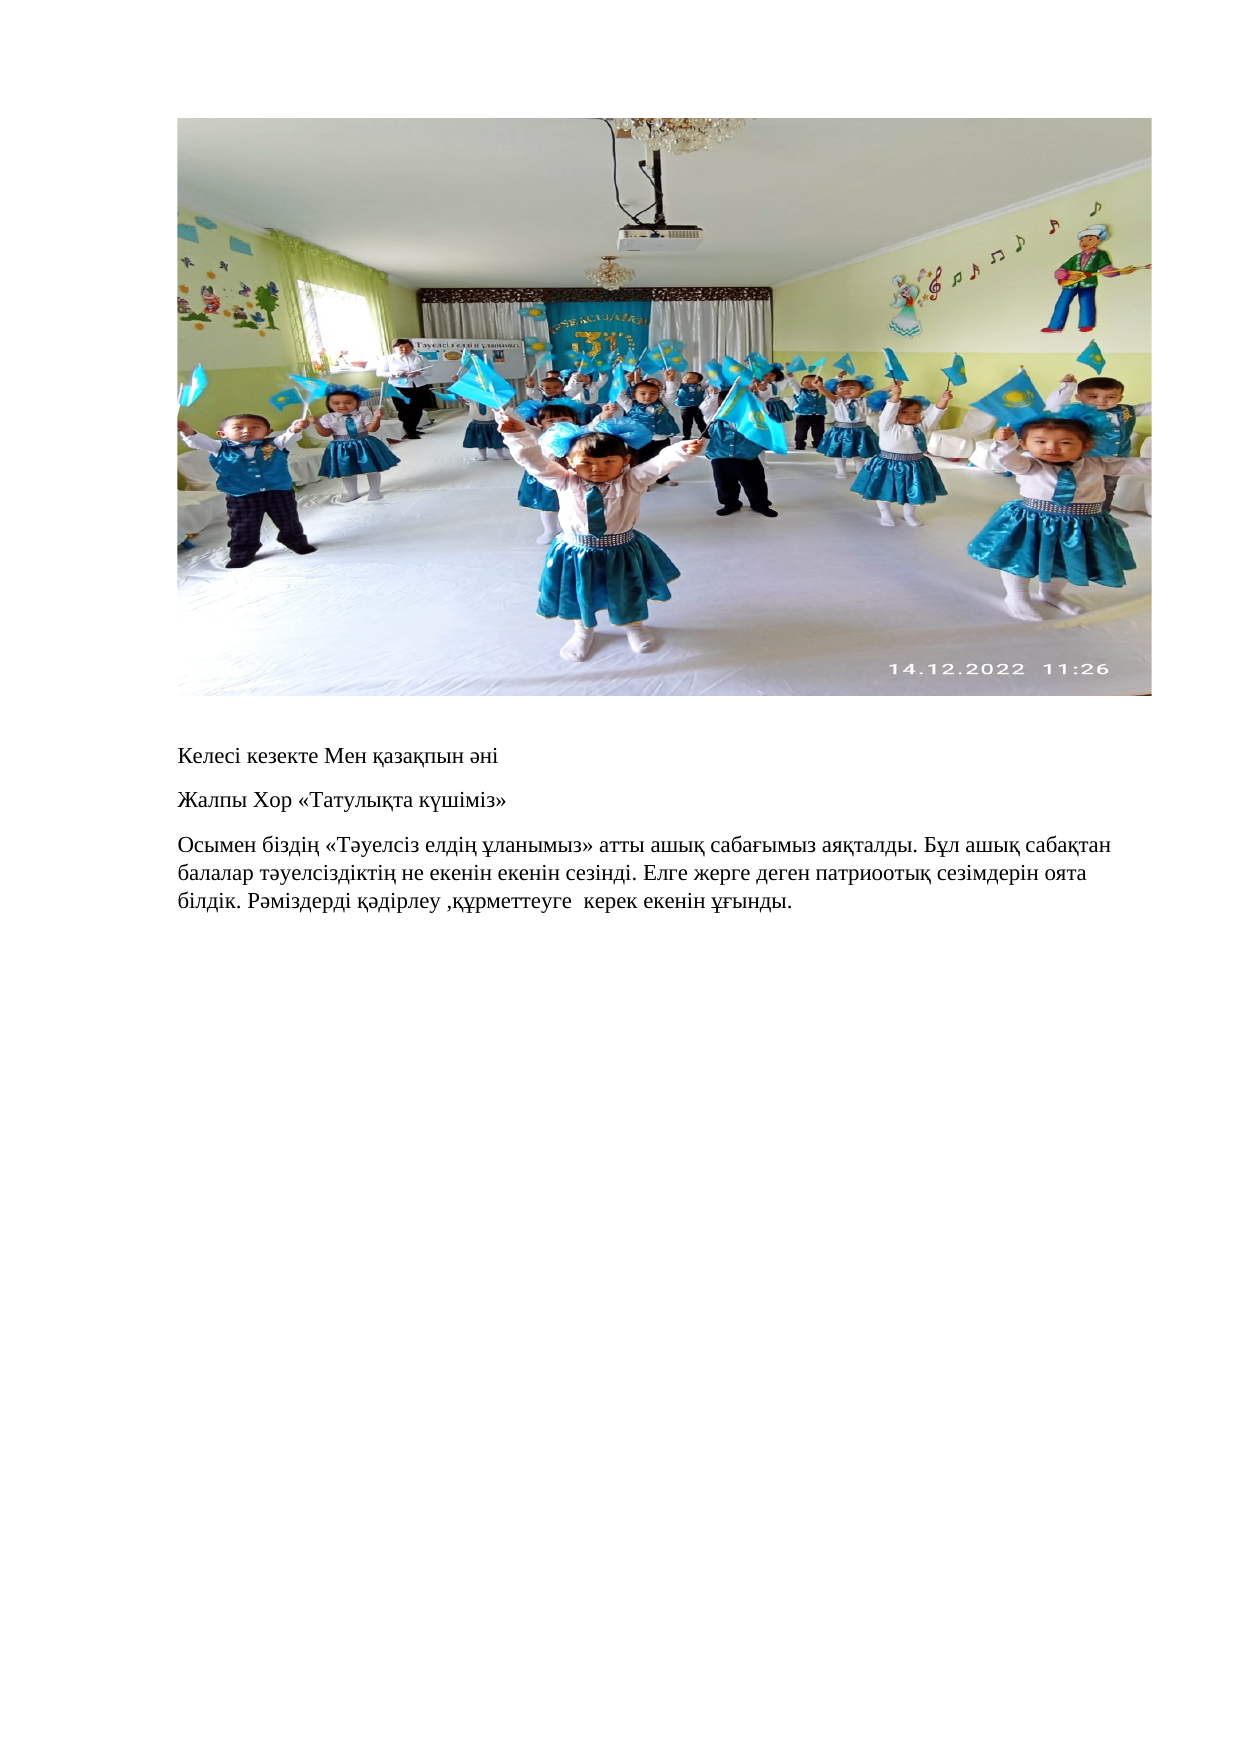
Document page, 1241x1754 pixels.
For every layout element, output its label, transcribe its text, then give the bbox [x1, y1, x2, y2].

text Жалпы Хор «Татулықта күшіміз» [177, 786, 1152, 813]
picture [177, 118, 1152, 696]
text Осымен біздің «Тәуелсіз елдің ұланымыз» атты ашық сабағымыз аяқталды. Бұл ашық сабақтан балалар тәуелсіздіктің не екенін екенін сезінді. Елге жерге деген патриоотық сезімдерін оята білдік. Рәміздерді қәдірлеу ,құрметтеуге керек екенін ұғынды. [177, 831, 1152, 914]
text Келесі кезекте Мен қазақпын әні [177, 742, 1152, 768]
